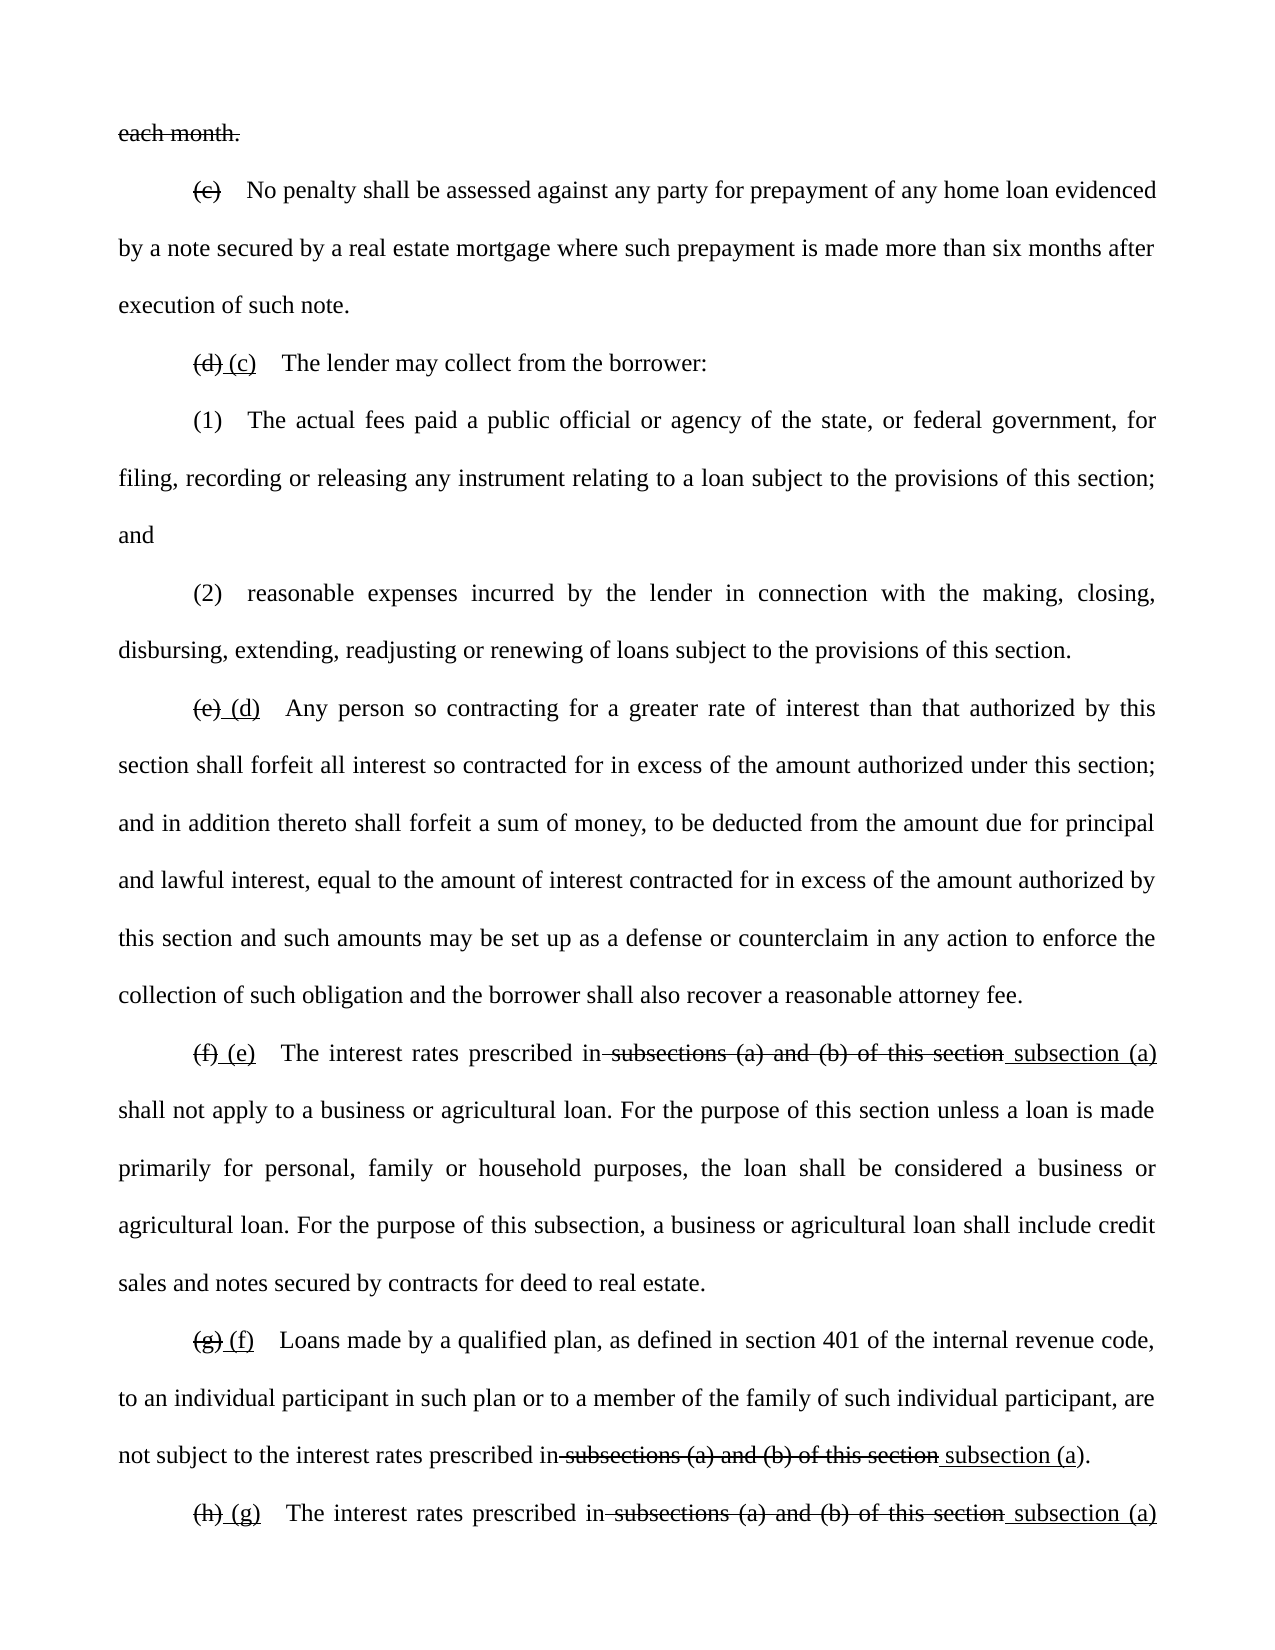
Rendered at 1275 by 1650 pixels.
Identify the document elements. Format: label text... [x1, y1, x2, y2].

text (d) (c) The lender may collect from the borrower: [118, 348, 1157, 377]
text (f) (e) The interest rates prescribed in subsections (a) and (b) of this section subsection (a) shall not apply to a business or agricultural loan. For the purpose of this section unless a loan is made primarily for personal, family or household purposes, the loan shall be considered a business or agricultural loan. For the purpose of this subsection, a business or agricultural loan shall include credit sales and notes secured by contracts for deed to real estate. [118, 1038, 1157, 1297]
text (b) The interest rate limitation set forth in this subsection applies to all first mortgage loans and contracts for deed to real estate, unless the parties agree in writing to make the transaction subject to the uniform consumer credit code, K.S.A. 16a-1-101 to 16a-9-102, and amendments thereto. The interest rate limitation set forth in this subsection does not apply to a second mortgage loan governed by the uniform consumer credit code, K.S.A. 16a-1-101 to 16a-9-102, and amendments thereto, unless the lender and the borrower agree in writing that the interest rate for the loan is to be governed by this subsection. The maximum rate of interest per annum for notes secured by real estate mortgages and contracts for deed to real estate governed by this subsection shall be at an amount equal to 1 1/2 percentage points above the yield of thirty-year fixed rate conventional home mortgages committed for delivery within 61 to 90 days accepted under the federal home loan mortgage corporation's daily offerings for sale on the last day on which commitments for such mortgages were received in the preceding month unless otherwise specifically authorized by law. Such interest rate shall be computed for each calendar month and be effective on the first day thereof. The secretary of state shall publish notice of such maximum interest rate not later than the second issue of the Kansas register published each month. [118, 118, 1157, 147]
text (c) No penalty shall be assessed against any party for prepayment of any home loan evidenced by a note secured by a real estate mortgage where such prepayment is made more than six months after execution of such note. [118, 176, 1157, 319]
text (h) (g) The interest rates prescribed in subsections (a) and (b) of this section subsection (a) [118, 1498, 1157, 1527]
text (1) The actual fees paid a public official or agency of the state, or federal government, for filing, recording or releasing any instrument relating to a loan subject to the provisions of this section; and [118, 406, 1157, 549]
text (g) (f) Loans made by a qualified plan, as defined in section 401 of the internal revenue code, to an individual participant in such plan or to a member of the family of such individual participant, are not subject to the interest rates prescribed in subsections (a) and (b) of this section subsection (a). [118, 1326, 1157, 1469]
text (2) reasonable expenses incurred by the lender in connection with the making, closing, disbursing, extending, readjusting or renewing of loans subject to the provisions of this section. [118, 578, 1157, 664]
text (e) (d) Any person so contracting for a greater rate of interest than that authorized by this section shall forfeit all interest so contracted for in excess of the amount authorized under this section; and in addition thereto shall forfeit a sum of money, to be deducted from the amount due for principal and lawful interest, equal to the amount of interest contracted for in excess of the amount authorized by this section and such amounts may be set up as a defense or counterclaim in any action to enforce the collection of such obligation and the borrower shall also recover a reasonable attorney fee. [118, 693, 1157, 1009]
